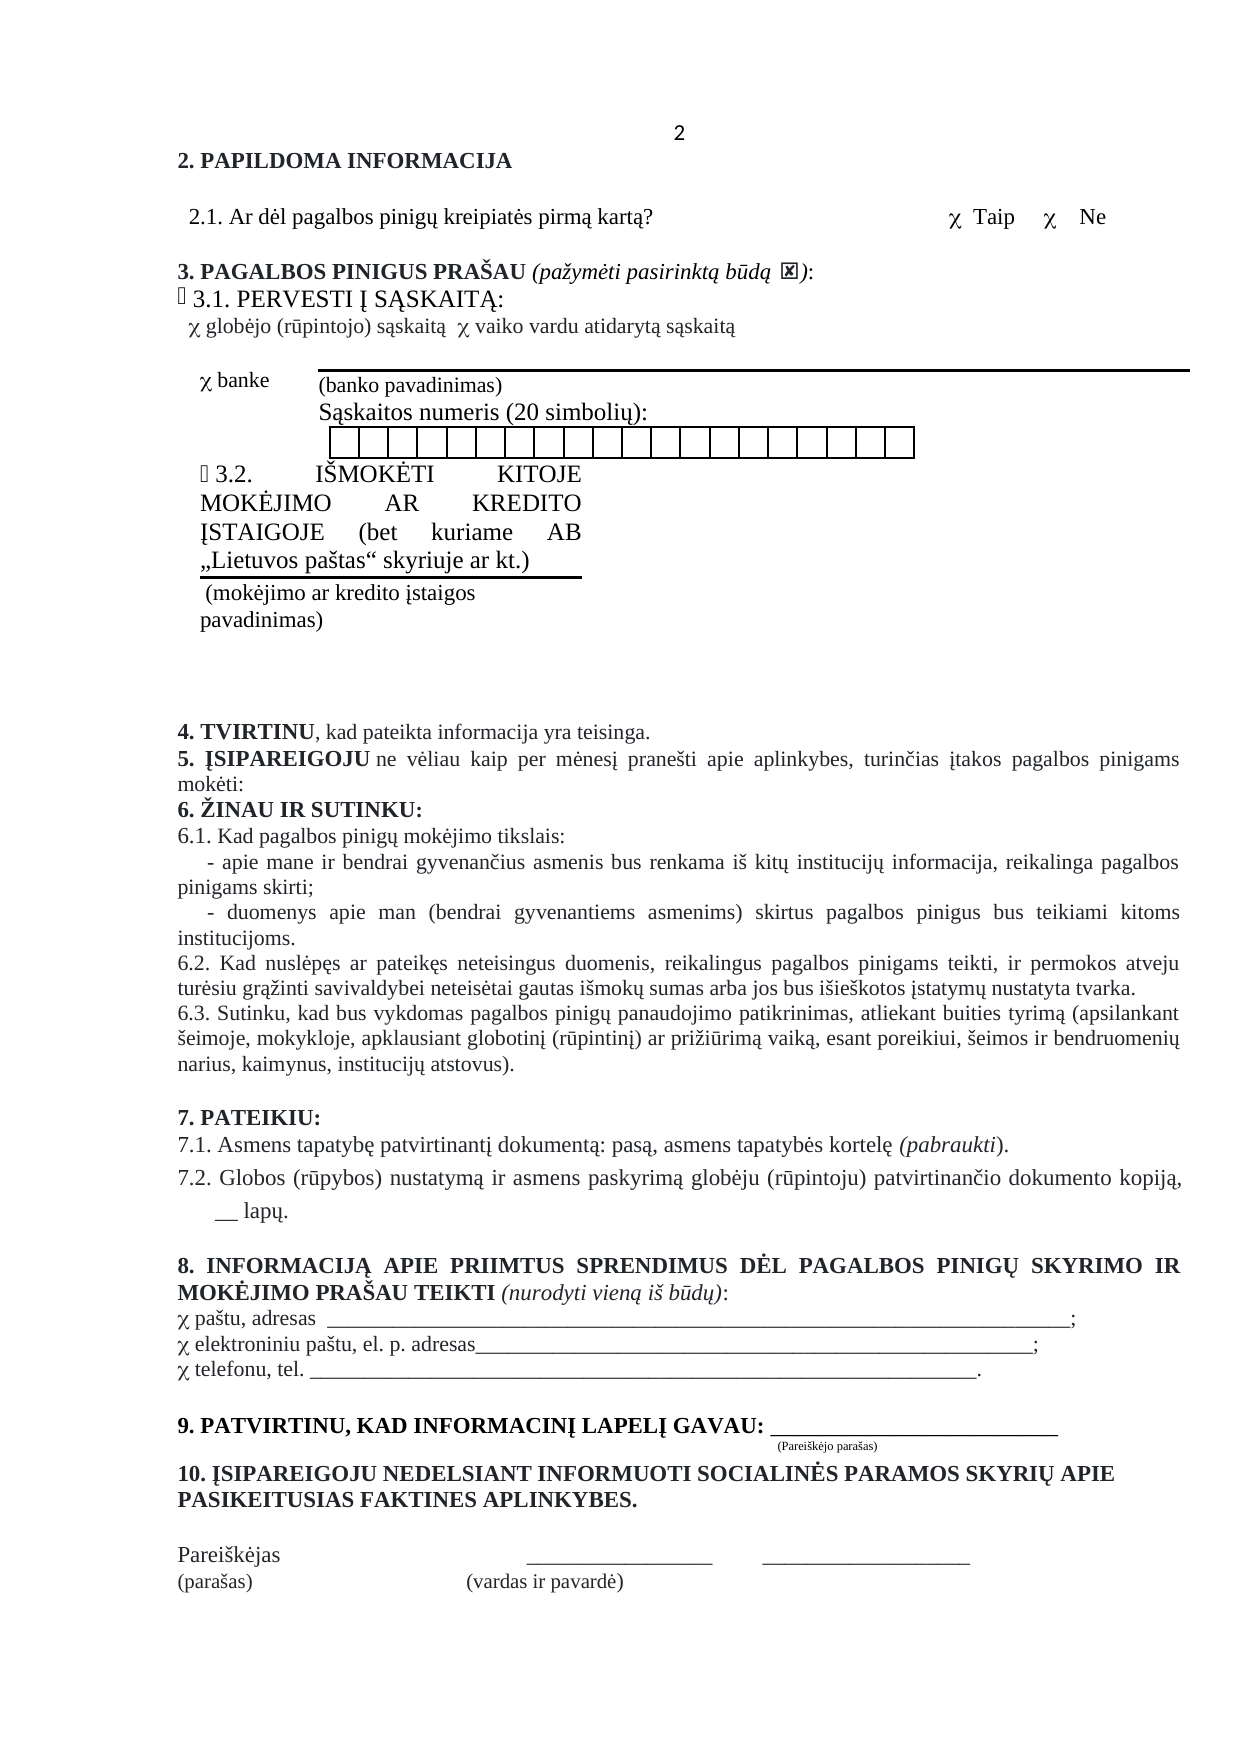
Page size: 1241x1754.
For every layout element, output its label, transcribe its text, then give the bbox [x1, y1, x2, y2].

text  telefonu, tel. _____________________________________________________________. [177, 1356, 1181, 1381]
text 2. PAPILDOMA INFORMACIJA [177, 148, 1181, 174]
table_header [740, 428, 767, 457]
text - duomenys apie man (bendrai gyvenantiems asmenims) skirtus pagalbos pinigus bus teikiami kitoms institucijoms. [177, 899, 1181, 950]
text 5. ĮSIPAREIGOJU ne vėliau kaip per mėnesį pranešti apie aplinkybes, turinčias įtakos pagalbos pinigams mokėti: [177, 744, 1181, 796]
text 6.3. Sutinku, kad bus vykdomas pagalbos pinigų panaudojimo patikrinimas, atliekant buities tyrimą (apsilankant šeimoje, mokykloje, apklausiant globotinį (rūpintinį) ar prižiūrimą vaiką, esant poreikiui, šeimos ir bendruomenių narius, kaimynus, institucijų atstovus). [177, 1000, 1181, 1076]
table_header [331, 428, 358, 457]
text  paštu, adresas ____________________________________________________________________; [177, 1305, 1181, 1331]
table_header (banko pavadinimas) Sąskaitos numeris (20 simbolių): [307, 338, 1201, 459]
table_cell [593, 459, 1201, 632]
table_cell  3.2. IŠMOKĖTI KITOJE MOKĖJIMO AR KREDITO ĮSTAIGOJE (bet kuriame AB „Lietuvos paštas“ skyriuje ar kt.) (mokėjimo ar kredito įstaigos pavadinimas) [189, 459, 593, 632]
table_header [535, 428, 563, 457]
table_header  banke [189, 338, 307, 459]
table_header [565, 428, 592, 457]
text - apie mane ir bendrai gyvenančius asmenis bus renkama iš kitų institucijų informacija, reikalinga pagalbos pinigams skirti; [177, 849, 1181, 899]
table_header [506, 428, 533, 457]
table_header [477, 428, 504, 457]
table_header [623, 428, 650, 457]
text 7. PATEIKIU: [177, 1104, 1183, 1131]
text  globėjo (rūpintojo) sąskaitą  vaiko vardu atidarytą sąskaitą [177, 313, 1181, 338]
text 8. INFORMACIJĄ APIE PRIIMTUS SPRENDIMUS DĖL PAGALBOS PINIGŲ SKYRIMO IR MOKĖJIMO PRAŠAU TEIKTI (nurodyti vieną iš būdų): [177, 1253, 1181, 1305]
table_header [886, 428, 913, 457]
text 7.2. Globos (rūpybos) nustatymą ir asmens paskyrimą globėju (rūpintoju) patvirtinančio dokumento kopiją, __ lapų. [177, 1157, 1184, 1224]
table_header [652, 428, 679, 457]
table_cell [189, 661, 307, 689]
table_header [448, 428, 475, 457]
table_header [711, 428, 738, 457]
text 3. PAGALBOS PINIGUS PRAŠAU (pažymėti pasirinktą būdą ): [177, 258, 1181, 284]
text 4. TVIRTINU, kad pateikta informacija yra teisinga. [177, 718, 1181, 744]
table_header [594, 428, 621, 457]
table_header [828, 428, 855, 457]
text Pareiškėjas _________________ ___________________ (parašas) (vardas ir pavardė) [177, 1541, 1181, 1593]
table_cell [307, 661, 593, 689]
text  elektroniniu paštu, el. p. adresas___________________________________________________; [177, 1331, 1181, 1356]
text 6.1. Kad pagalbos pinigų mokėjimo tikslais: [177, 822, 1181, 849]
table_cell [189, 632, 307, 661]
text 6. ŽINAU IR SUTINKU: [177, 796, 1181, 822]
table_header [681, 428, 709, 457]
table_header 2.1. Ar dėl pagalbos pinigų kreipiatės pirmą kartą? [177, 174, 938, 229]
table_cell [307, 632, 1201, 661]
text (Pareiškėjo parašas) [702, 1438, 1181, 1460]
text 10. ĮSIPAREIGOJU NEDELSIANT INFORMUOTI SOCIALINĖS PARAMOS SKYRIŲ APIE PASIKEITUSIAS FAKTINES APLINKYBES. [177, 1460, 1181, 1513]
table_header [389, 428, 416, 457]
text 6.2. Kad nuslėpęs ar pateikęs neteisingus duomenis, reikalingus pagalbos pinigams teikti, ir permokos atveju turėsiu grąžinti savivaldybei neteisėtai gautas išmokų sumas arba jos bus išieškotos įstatymų nustatyta tvarka. [177, 950, 1181, 1000]
table_header [798, 428, 826, 457]
table_header [418, 428, 446, 457]
table_header [360, 428, 387, 457]
table_cell [593, 661, 1201, 689]
text 9. PATVIRTINU, KAD INFORMACINĮ LAPELĮ GAVAU: _______________________ [177, 1410, 1181, 1438]
text  3.1. PERVESTI Į SĄSKAITĄ: [177, 284, 1181, 313]
table_header [769, 428, 796, 457]
table_header  Taip  Ne [938, 174, 1181, 229]
text 7.1. Asmens tapatybę patvirtinantį dokumentą: pasą, asmens tapatybės kortelę (pabraukti). [177, 1131, 1183, 1157]
table_header [857, 428, 884, 457]
